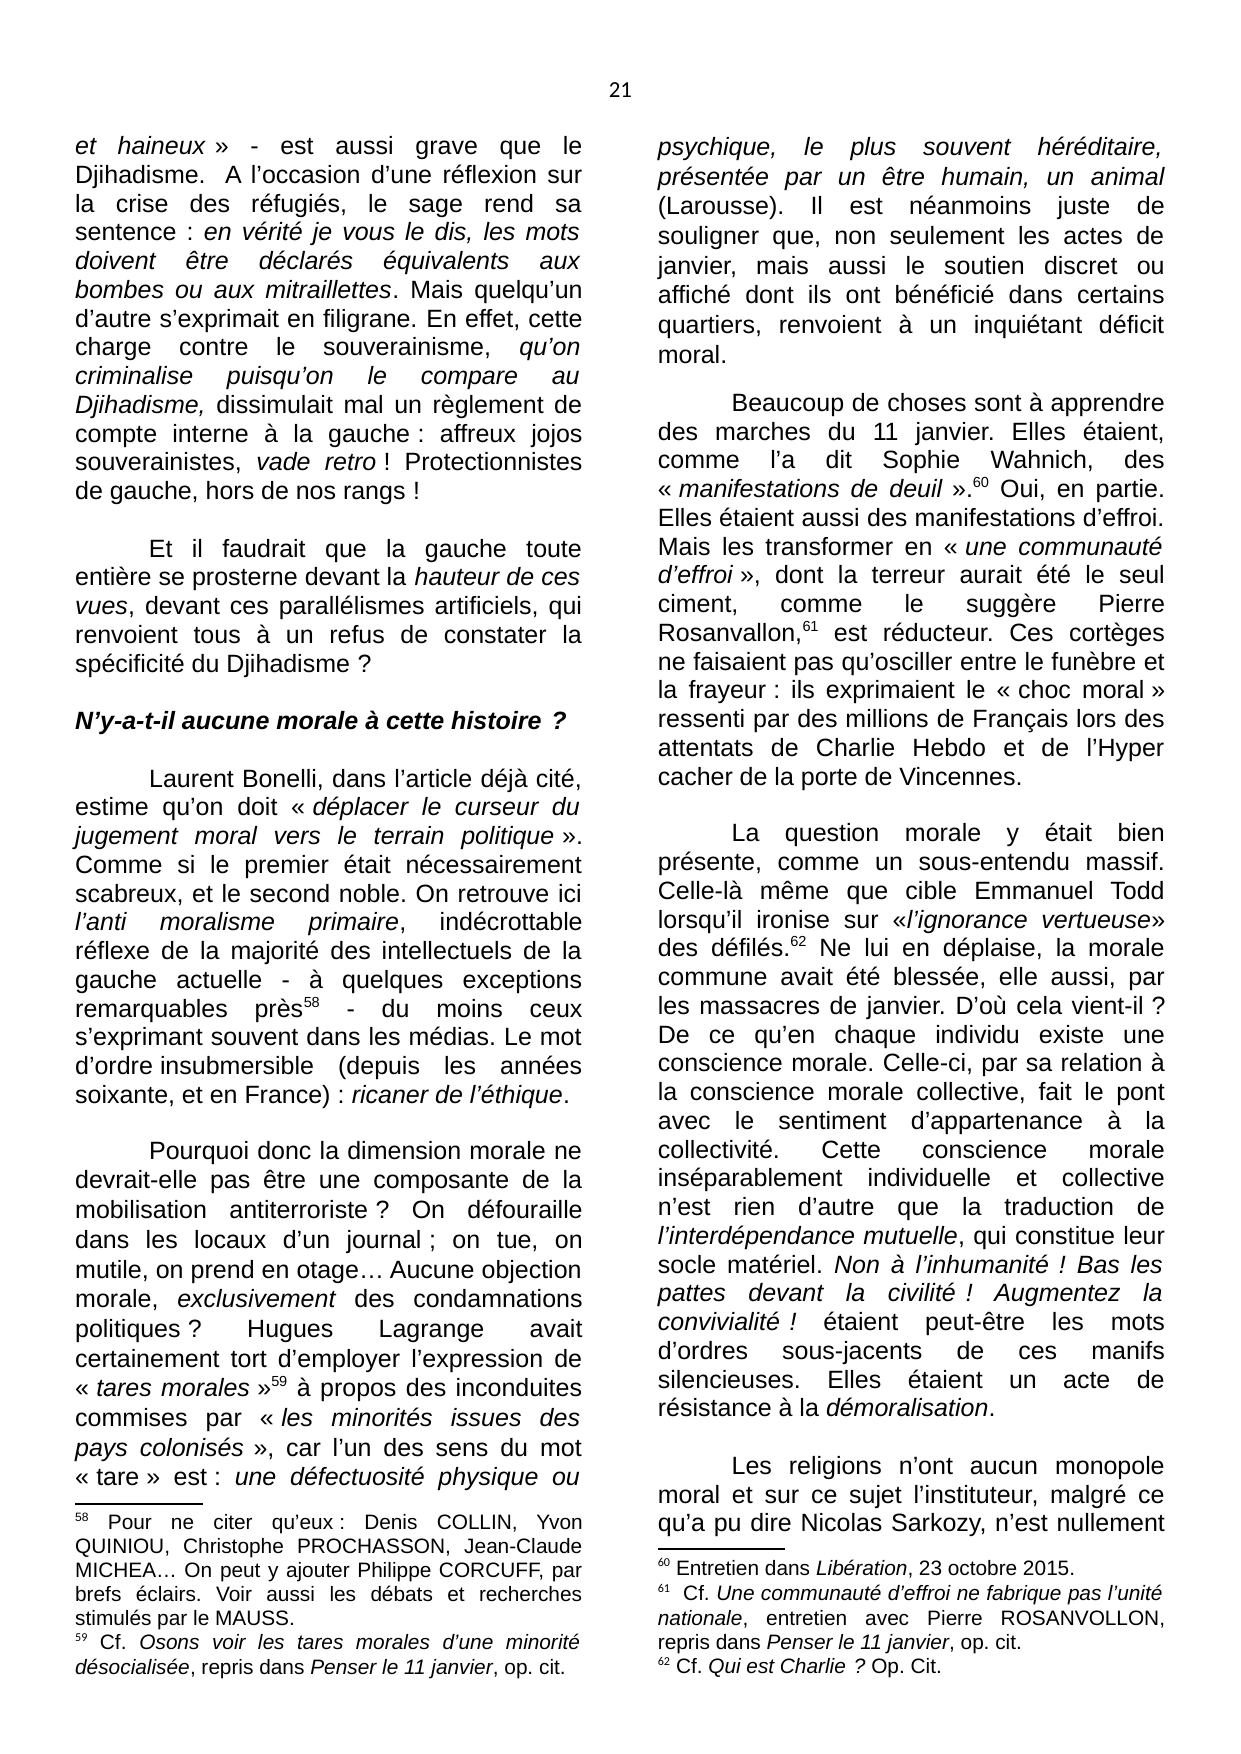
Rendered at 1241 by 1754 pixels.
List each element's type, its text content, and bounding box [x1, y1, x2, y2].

text Laurent Bonelli, dans l’article déjà cité, estime qu’on doit « déplacer le curseur du jugement moral vers le terrain politique ». Comme si le premier était nécessairement scabreux, et le second noble. On retrouve ici l’anti moralisme primaire, indécrottable réflexe de la majorité des intellectuels de la gauche actuelle - à quelques exceptions remarquables près - du moins ceux s’exprimant souvent dans les médias. Le mot d’ordre insubmersible (depuis les années soixante, et en France) : ricaner de l’éthique. [75, 763, 583, 1108]
text Cf. Osons voir les tares morales d’une minorité désocialisée, repris dans Penser le 11 janvier, op. cit. [75, 1629, 583, 1679]
text Cf. Qui est Charlie ? Op. Cit. [658, 1653, 1165, 1679]
text Beaucoup de choses sont à apprendre des marches du 11 janvier. Elles étaient, comme l’a dit Sophie Wahnich, des « manifestations de deuil ». Oui, en partie. Elles étaient aussi des manifestations d’effroi. Mais les transformer en « une communauté d’effroi », dont la terreur aurait été le seul ciment, comme le suggère Pierre Rosanvallon, est réducteur. Ces cortèges ne faisaient pas qu’osciller entre le funèbre et la frayeur : ils exprimaient le « choc moral » ressenti par des millions de Français lors des attentats de Charlie Hebdo et de l’Hyper cacher de la porte de Vincennes. [658, 388, 1165, 790]
text Pourquoi donc la dimension morale ne devrait-elle pas être une composante de la mobilisation antiterroriste ? On défouraille dans les locaux d’un journal ; on tue, on mutile, on prend en otage… Aucune objection morale, exclusivement des condamnations politiques ? Hugues Lagrange avait certainement tort d’employer l’expression de « tares morales » à propos des inconduites commises par « les minorités issues des pays colonisés », car l’un des sens du mot « tare » est : une défectuosité physique ou [75, 1135, 583, 1491]
text Et il faudrait que la gauche toute entière se prosterne devant la hauteur de ces vues, devant ces parallélismes artificiels, qui renvoient tous à un refus de constater la spécificité du Djihadisme ? [75, 533, 583, 677]
text et haineux » - est aussi grave que le Djihadisme. A l’occasion d’une réflexion sur la crise des réfugiés, le sage rend sa sentence : en vérité je vous le dis, les mots doivent être déclarés équivalents aux bombes ou aux mitraillettes. Mais quelqu’un d’autre s’exprimait en filigrane. En effet, cette charge contre le souverainisme, qu’on criminalise puisqu’on le compare au Djihadisme, dissimulait mal un règlement de compte interne à la gauche : affreux jojos souverainistes, vade retro ! Protectionnistes de gauche, hors de nos rangs ! [75, 131, 583, 505]
text La question morale y était bien présente, comme un sous-entendu massif. Celle-là même que cible Emmanuel Todd lorsqu’il ironise sur «l’ignorance vertueuse» des défilés. Ne lui en déplaise, la morale commune avait été blessée, elle aussi, par les massacres de janvier. D’où cela vient-il ? De ce qu’en chaque individu existe une conscience morale. Celle-ci, par sa relation à la conscience morale collective, fait le pont avec le sentiment d’appartenance à la collectivité. Cette conscience morale inséparablement individuelle et collective n’est rien d’autre que la traduction de l’interdépendance mutuelle, qui constitue leur socle matériel. Non à l’inhumanité ! Bas les pattes devant la civilité ! Augmentez la convivialité ! étaient peut-être les mots d’ordres sous-jacents de ces manifs silencieuses. Elles étaient un acte de résistance à la démoralisation. [658, 818, 1165, 1422]
text Cf. Une communauté d’effroi ne fabrique pas l’unité nationale, entretien avec Pierre ROSANVOLLON, repris dans Penser le 11 janvier, op. cit. [658, 1580, 1165, 1653]
text N’y-a-t-il aucune morale à cette histoire ? [75, 706, 583, 735]
text Entretien dans Libération, 23 octobre 2015. [658, 1555, 1165, 1580]
text Les religions n’ont aucun monopole moral et sur ce sujet l’instituteur, malgré ce qu’a pu dire Nicolas Sarkozy, n’est nullement [658, 1451, 1165, 1537]
text Pour ne citer qu’eux : Denis COLLIN, Yvon QUINIOU, Christophe PROCHASSON, Jean-Claude MICHEA… On peut y ajouter Philippe CORCUFF, par brefs éclairs. Voir aussi les débats et recherches stimulés par le MAUSS. [75, 1510, 583, 1629]
text psychique, le plus souvent héréditaire, présentée par un être humain, un animal (Larousse). Il est néanmoins juste de souligner que, non seulement les actes de janvier, mais aussi le soutien discret ou affiché dont ils ont bénéficié dans certains quartiers, renvoient à un inquiétant déficit moral. [658, 131, 1165, 368]
